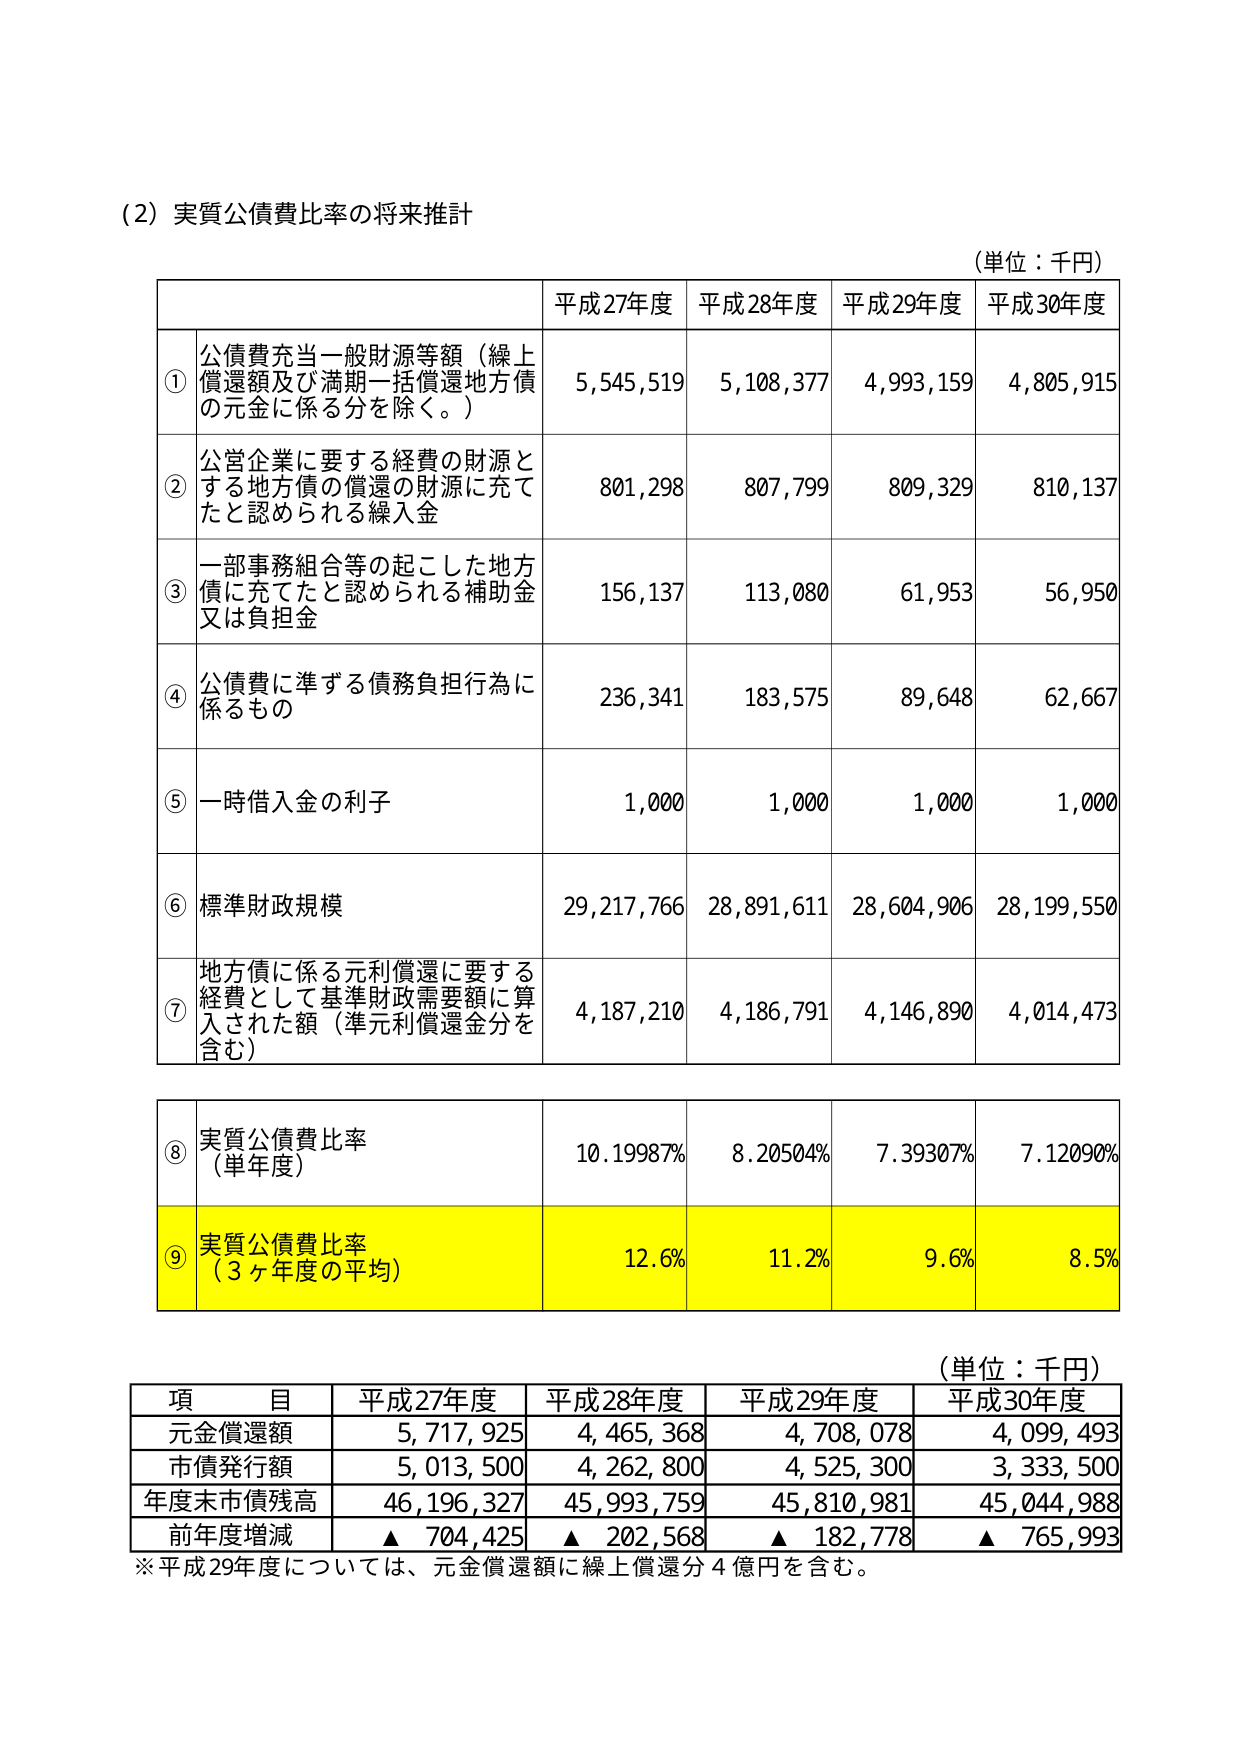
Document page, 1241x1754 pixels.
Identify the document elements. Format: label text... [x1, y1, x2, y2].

text (2）実質公債費比率の将来推計 [118, 180, 1122, 226]
